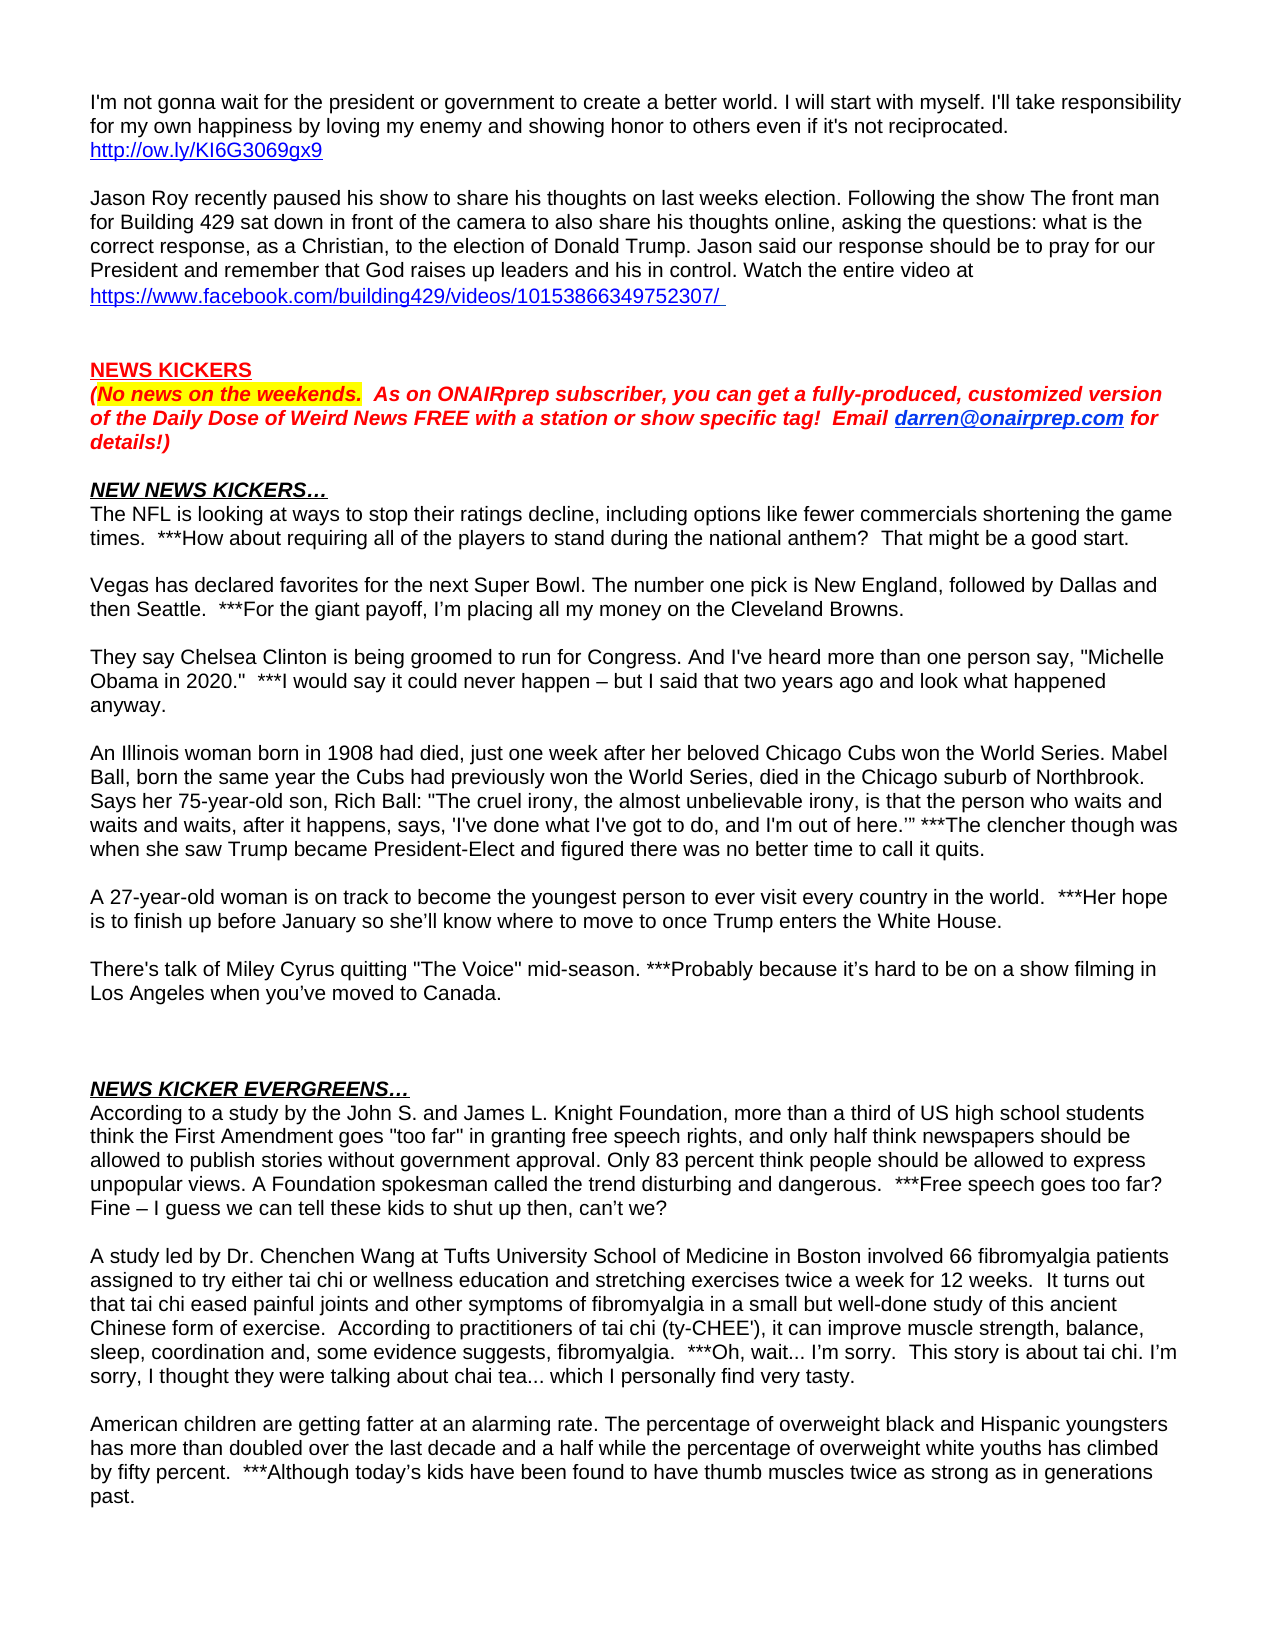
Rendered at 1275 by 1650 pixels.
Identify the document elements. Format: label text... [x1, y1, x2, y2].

text I'm not gonna wait for the president or government to create a better world. I will start with myself. I'll take responsibility for my own happiness by loving my enemy and showing honor to others even if it's not reciprocated. http://ow.ly/KI6G3069gx9 [90, 90, 1185, 162]
text A study led by Dr. Chenchen Wang at Tufts University School of Medicine in Boston involved 66 fibromyalgia patients assigned to try either tai chi or wellness education and stretching exercises twice a week for 12 weeks. It turns out that tai chi eased painful joints and other symptoms of fibromyalgia in a small but well-done study of this ancient Chinese form of exercise. According to practitioners of tai chi (ty-CHEE'), it can improve muscle strength, balance, sleep, coordination and, some evidence suggests, fibromyalgia. ***Oh, wait... I’m sorry. This story is about tai chi. I’m sorry, I thought they were talking about chai tea... which I personally find very tasty. [90, 1244, 1185, 1388]
text A 27-year-old woman is on track to become the youngest person to ever visit every country in the world. ***Her hope is to finish up before January so she’ll know where to move to once Trump enters the White House. [90, 885, 1185, 933]
text American children are getting fatter at an alarming rate. The percentage of overweight black and Hispanic youngsters has more than doubled over the last decade and a half while the percentage of overweight white youths has climbed by fifty percent. ***Although today’s kids have been found to have thumb muscles twice as strong as in generations past. [90, 1412, 1185, 1508]
text They say Chelsea Clinton is being groomed to run for Congress. And I've heard more than one person say, "Michelle Obama in 2020." ***I would say it could never happen – but I said that two years ago and look what happened anyway. [90, 645, 1185, 717]
text (No news on the weekends. As on ONAIRprep subscriber, you can get a fully-produced, customized version of the Daily Dose of Weird News FREE with a station or show specific tag! Email darren@onairprep.com for details!) [90, 382, 1185, 453]
text NEW NEWS KICKERS… [90, 477, 1185, 501]
text Jason Roy recently paused his show to share his thoughts on last weeks election. Following the show The front man for Building 429 sat down in front of the camera to also share his thoughts online, asking the questions: what is the correct response, as a Christian, to the election of Donald Trump. Jason said our response should be to pray for our President and remember that God raises up leaders and his in control. Watch the entire video at https://www.facebook.com/building429/videos/10153866349752307/ [90, 186, 1185, 310]
text Vegas has declared favorites for the next Super Bowl. The number one pick is New England, followed by Dallas and then Seattle. ***For the giant payoff, I’m placing all my money on the Cleveland Browns. [90, 573, 1185, 621]
text The NFL is looking at ways to stop their ratings decline, including options like fewer commercials shortening the game times. ***How about requiring all of the players to stand during the national anthem? That might be a good start. [90, 501, 1185, 549]
text NEWS KICKERS [90, 358, 1185, 382]
text There's talk of Miley Cyrus quitting "The Voice" mid-season. ***Probably because it’s hard to be on a show filming in Los Angeles when you’ve moved to Canada. [90, 957, 1185, 1004]
text According to a study by the John S. and James L. Knight Foundation, more than a third of US high school students think the First Amendment goes "too far" in granting free speech rights, and only half think newspapers should be allowed to publish stories without government approval. Only 83 percent think people should be allowed to express unpopular views. A Foundation spokesman called the trend disturbing and dangerous. ***Free speech goes too far? Fine – I guess we can tell these kids to shut up then, can’t we? [90, 1100, 1185, 1220]
text An Illinois woman born in 1908 had died, just one week after her beloved Chicago Cubs won the World Series. Mabel Ball, born the same year the Cubs had previously won the World Series, died in the Chicago suburb of Northbrook. Says her 75-year-old son, Rich Ball: "The cruel irony, the almost unbelievable irony, is that the person who waits and waits and waits, after it happens, says, 'I've done what I've got to do, and I'm out of here.’” ***The clencher though was when she saw Trump became President-Elect and figured there was no better time to call it quits. [90, 741, 1185, 861]
text NEWS KICKER EVERGREENS… [90, 1076, 1185, 1100]
